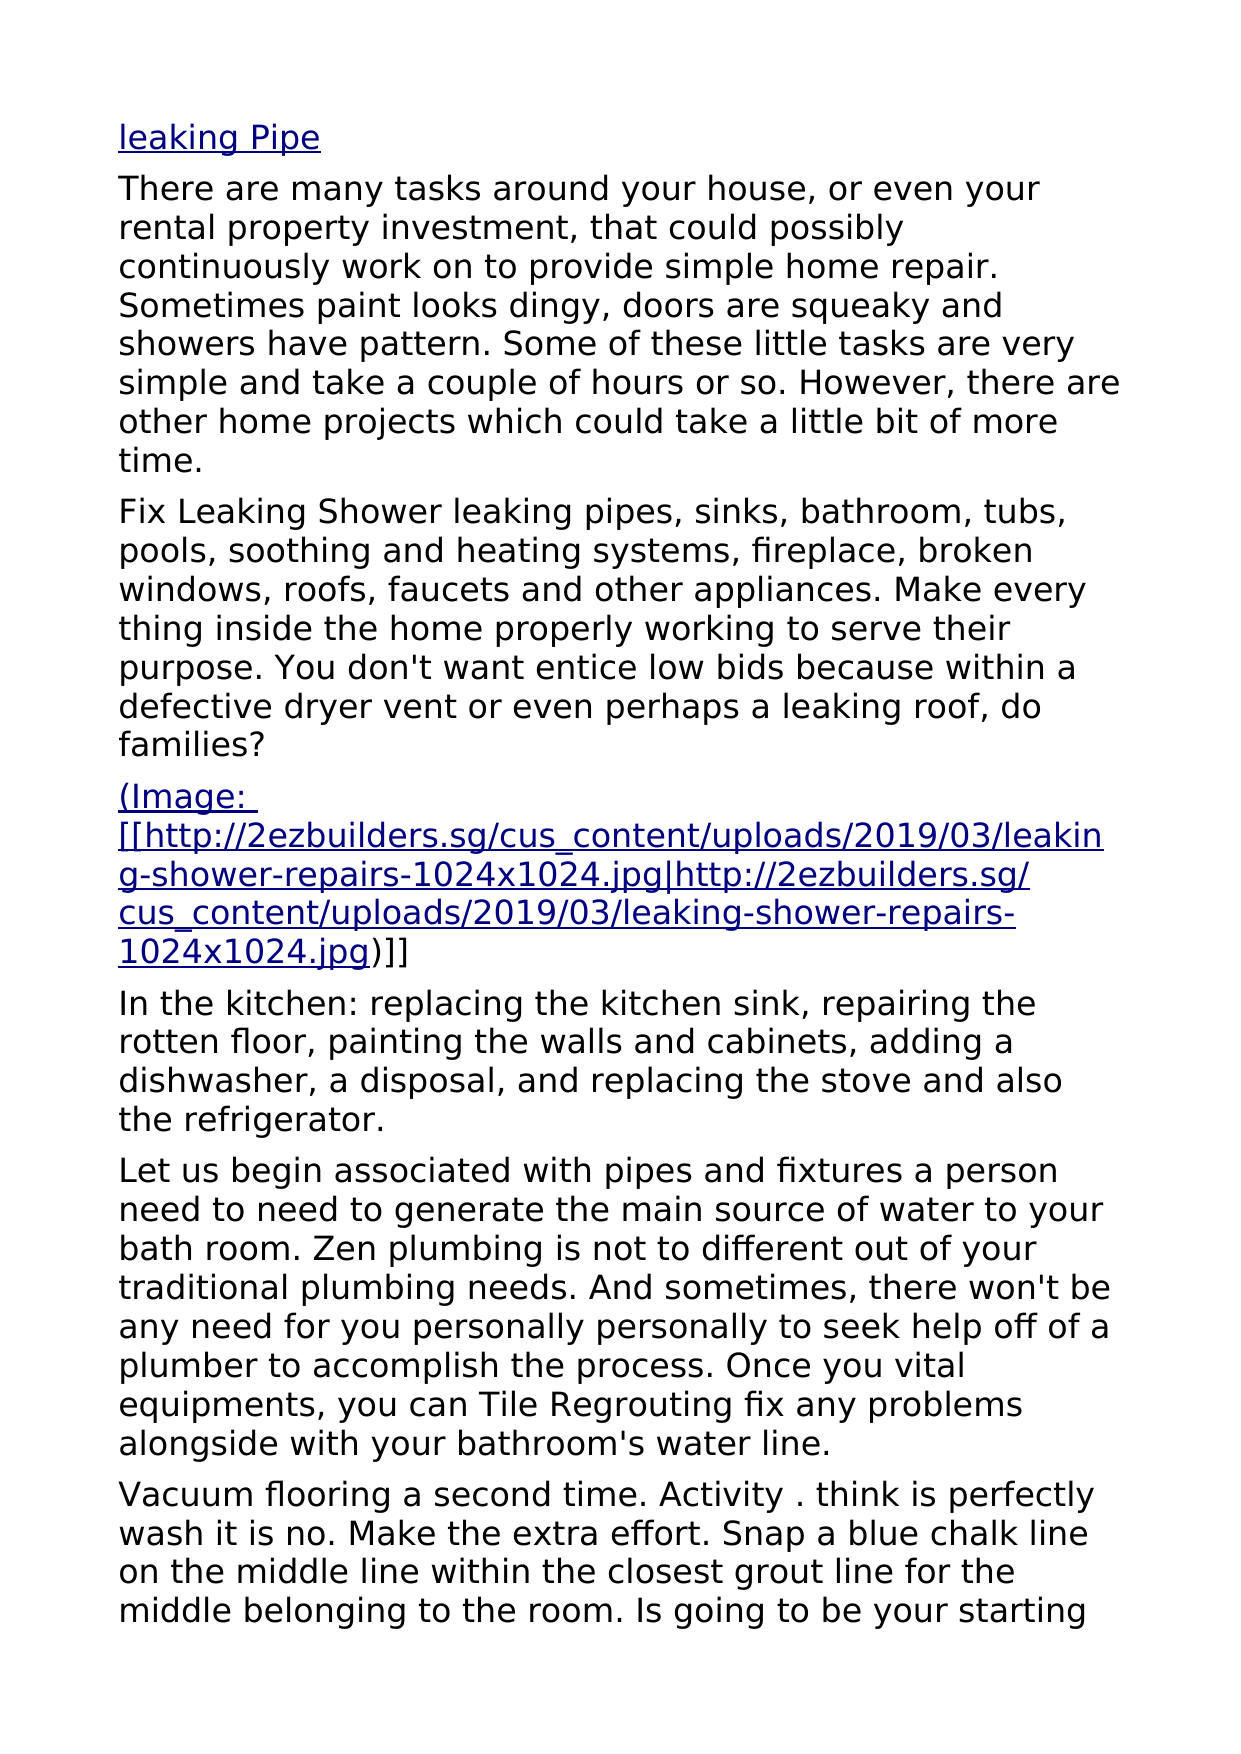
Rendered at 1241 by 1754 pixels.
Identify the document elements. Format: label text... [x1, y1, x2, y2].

text In the kitchen: replacing the kitchen sink, repairing the rotten floor, painting the walls and cabinets, adding a dishwasher, a disposal, and replacing the stove and also the refrigerator. [118, 984, 1122, 1139]
text leaking Pipe [118, 118, 1122, 157]
text Fix Leaking Shower leaking pipes, sinks, bathroom, tubs, pools, soothing and heating systems, fireplace, broken windows, roofs, faucets and other appliances. Make every thing inside the home properly working to serve their purpose. You don't want entice low bids because within a defective dryer vent or even perhaps a leaking roof, do families? [118, 493, 1122, 765]
text Vacuum flooring a second time. Activity . think is perfectly wash it is no. Make the extra effort. Snap a blue chalk line on the middle line within the closest grout line for the middle belonging to the room. Is going to be your starting [118, 1475, 1122, 1631]
text Let us begin associated with pipes and fixtures a person need to need to generate the main source of water to your bath room. Zen plumbing is not to different out of your traditional plumbing needs. And sometimes, there won't be any need for you personally personally to seek help off of a plumber to accomplish the process. Once you vital equipments, you can Tile Regrouting fix any problems alongside with your bathroom's water line. [118, 1152, 1122, 1463]
text (Image: [[http://2ezbuilders.sg/cus_content/uploads/2019/03/leaking-shower-repairs-1024x1024.jpg|http://2ezbuilders.sg/cus_content/uploads/2019/03/leaking-shower-repairs-1024x1024.jpg)]] [118, 777, 1122, 972]
text There are many tasks around your house, or even your rental property investment, that could possibly continuously work on to provide simple home repair. Sometimes paint looks dingy, doors are squeaky and showers have pattern. Some of these little tasks are very simple and take a couple of hours or so. However, there are other home projects which could take a little bit of more time. [118, 169, 1122, 480]
